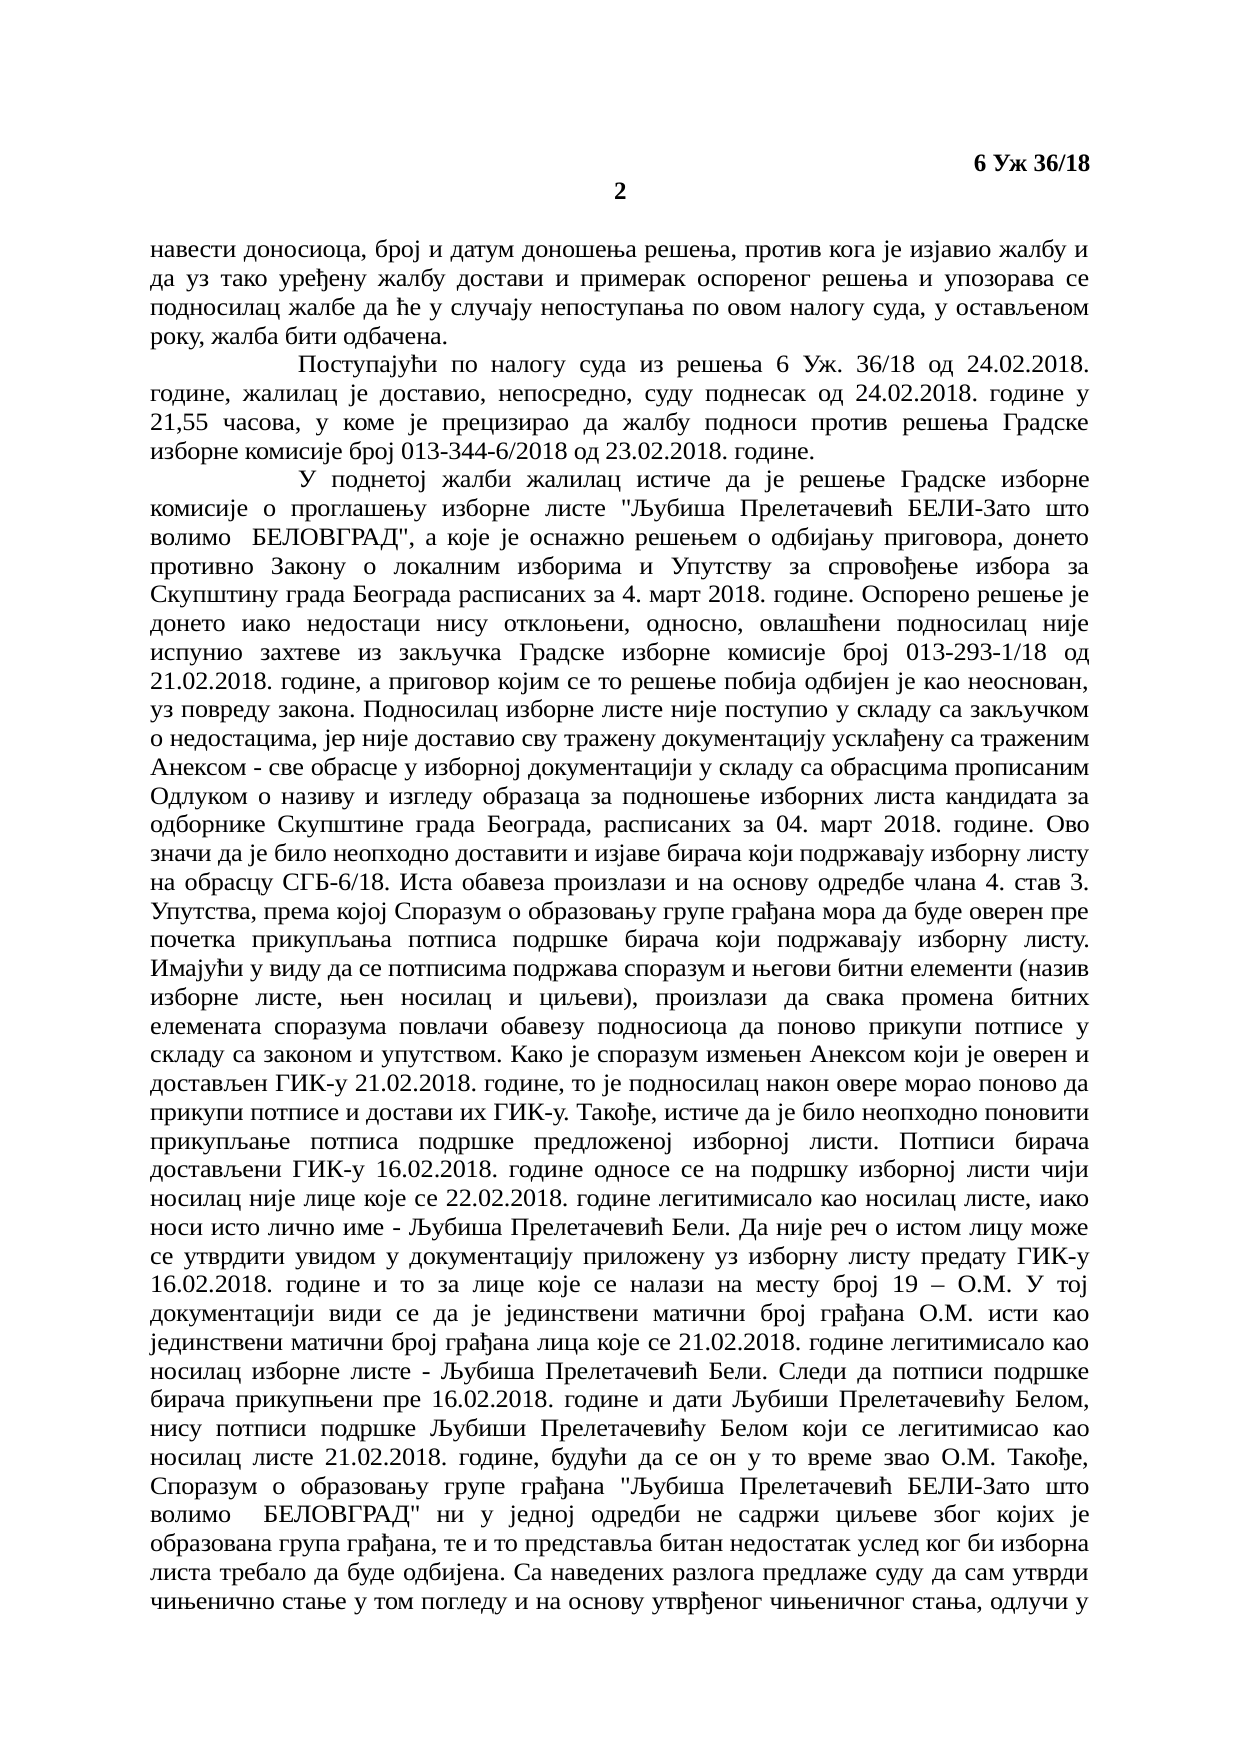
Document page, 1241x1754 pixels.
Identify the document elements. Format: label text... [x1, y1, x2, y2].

text Поступајући по налогу суда из решења 6 Уж. 36/18 од 24.02.2018. године, жалилац је доставио, непосредно, суду поднесак од 24.02.2018. године у 21,55 часова, у коме је прецизирао да жалбу подноси против решења Градске изборне комисије број 013-344-6/2018 од 23.02.2018. године. [150, 349, 1090, 464]
text навести доносиоца, број и датум доношења решења, против кога је изјавио жалбу и да уз тако уређену жалбу достави и примерак оспореног решења и упозорава се подносилац жалбе да ће у случају непоступања по овом налогу суда, у остављеном року, жалба бити одбачена. [150, 234, 1090, 349]
text У поднетој жалби жалилац истиче да је решење Градске изборне комисије о проглашењу изборне листе "Љубиша Прелетачевић БЕЛИ-Зато што волимо БЕЛОВГРАД", а које је оснажно решењем о одбијању приговора, донето противно Закону о локалним изборима и Упутству за спровођење избора за Скупштину града Београда расписаних за 4. март 2018. године. Оспорено решење је донето иако недостаци нису отклоњени, односно, овлашћени подносилац није испунио захтеве из закључка Градске изборне комисије број 013-293-1/18 од 21.02.2018. године, а приговор којим се то решење побија одбијен је као неоснован, уз повреду закона. Подносилац изборне листе није поступио у складу са закључком о недостацима, јер није доставио сву тражену документацију усклађену са траженим Анексом - све обрасце у изборној документацији у складу са обрасцима прописаним Одлуком о називу и изгледу образаца за подношење изборних листа кандидата за одборнике Скупштине града Београда, расписаних за 04. март 2018. године. Ово значи да је било неопходно доставити и изјаве бирача који подржавају изборну листу на обрасцу СГБ-6/18. Иста обавеза произлази и на основу одредбе члана 4. став 3. Упутства, према којој Споразум о образовању групе грађана мора да буде оверен пре почетка прикупљања потписа подршке бирача који подржавају изборну листу. Имајући у виду да се потписима подржава споразум и његови битни елементи (назив изборне листе, њен носилац и циљеви), произлази да свака промена битних елемената споразума повлачи обавезу подносиоца да поново прикупи потписе у складу са законом и упутством. Како је споразум измењен Анексом који је оверен и достављен ГИК-у 21.02.2018. године, то је подносилац након овере морао поново да прикупи потписе и достави их ГИК-у. Такође, истиче да је било неопходно поновити прикупљање потписа подршке предложеној изборној листи. Потписи бирача достављени ГИК-у 16.02.2018. године односе се на подршку изборној листи чији носилац није лице које се 22.02.2018. године легитимисало као носилац листе, иако носи исто лично име - Љубиша Прелетачевић Бели. Да није реч о истом лицу може се утврдити увидом у документацију приложену уз изборну листу предату ГИК-у 16.02.2018. године и то за лице које се налази на месту број 19 – О.М. У тој документацији види се да је јединствени матични број грађана О.М. исти као јединствени матични број грађана лица које се 21.02.2018. године легитимисало као носилац изборне листе - Љубиша Прелетачевић Бели. Следи да потписи подршке бирача прикупњени пре 16.02.2018. године и дати Љубиши Прелетачевићу Белом, нису потписи подршке Љубиши Прелетачевићу Белом који се легитимисао као носилац листе 21.02.2018. године, будући да се он у то време звао О.М. Такође, Споразум о образовању групе грађана "Љубиша Прелетачевић БЕЛИ-Зато што волимо БЕЛОВГРАД" ни у једној одредби не садржи циљеве због којих је образована група грађана, те и то представља битан недостатак услед ког би изборна листа требало да буде одбијена. Са наведених разлога предлаже суду да сам утврди чињенично стање у том погледу и на основу утврђеног чињеничног стања, одлучи у [150, 464, 1090, 1614]
